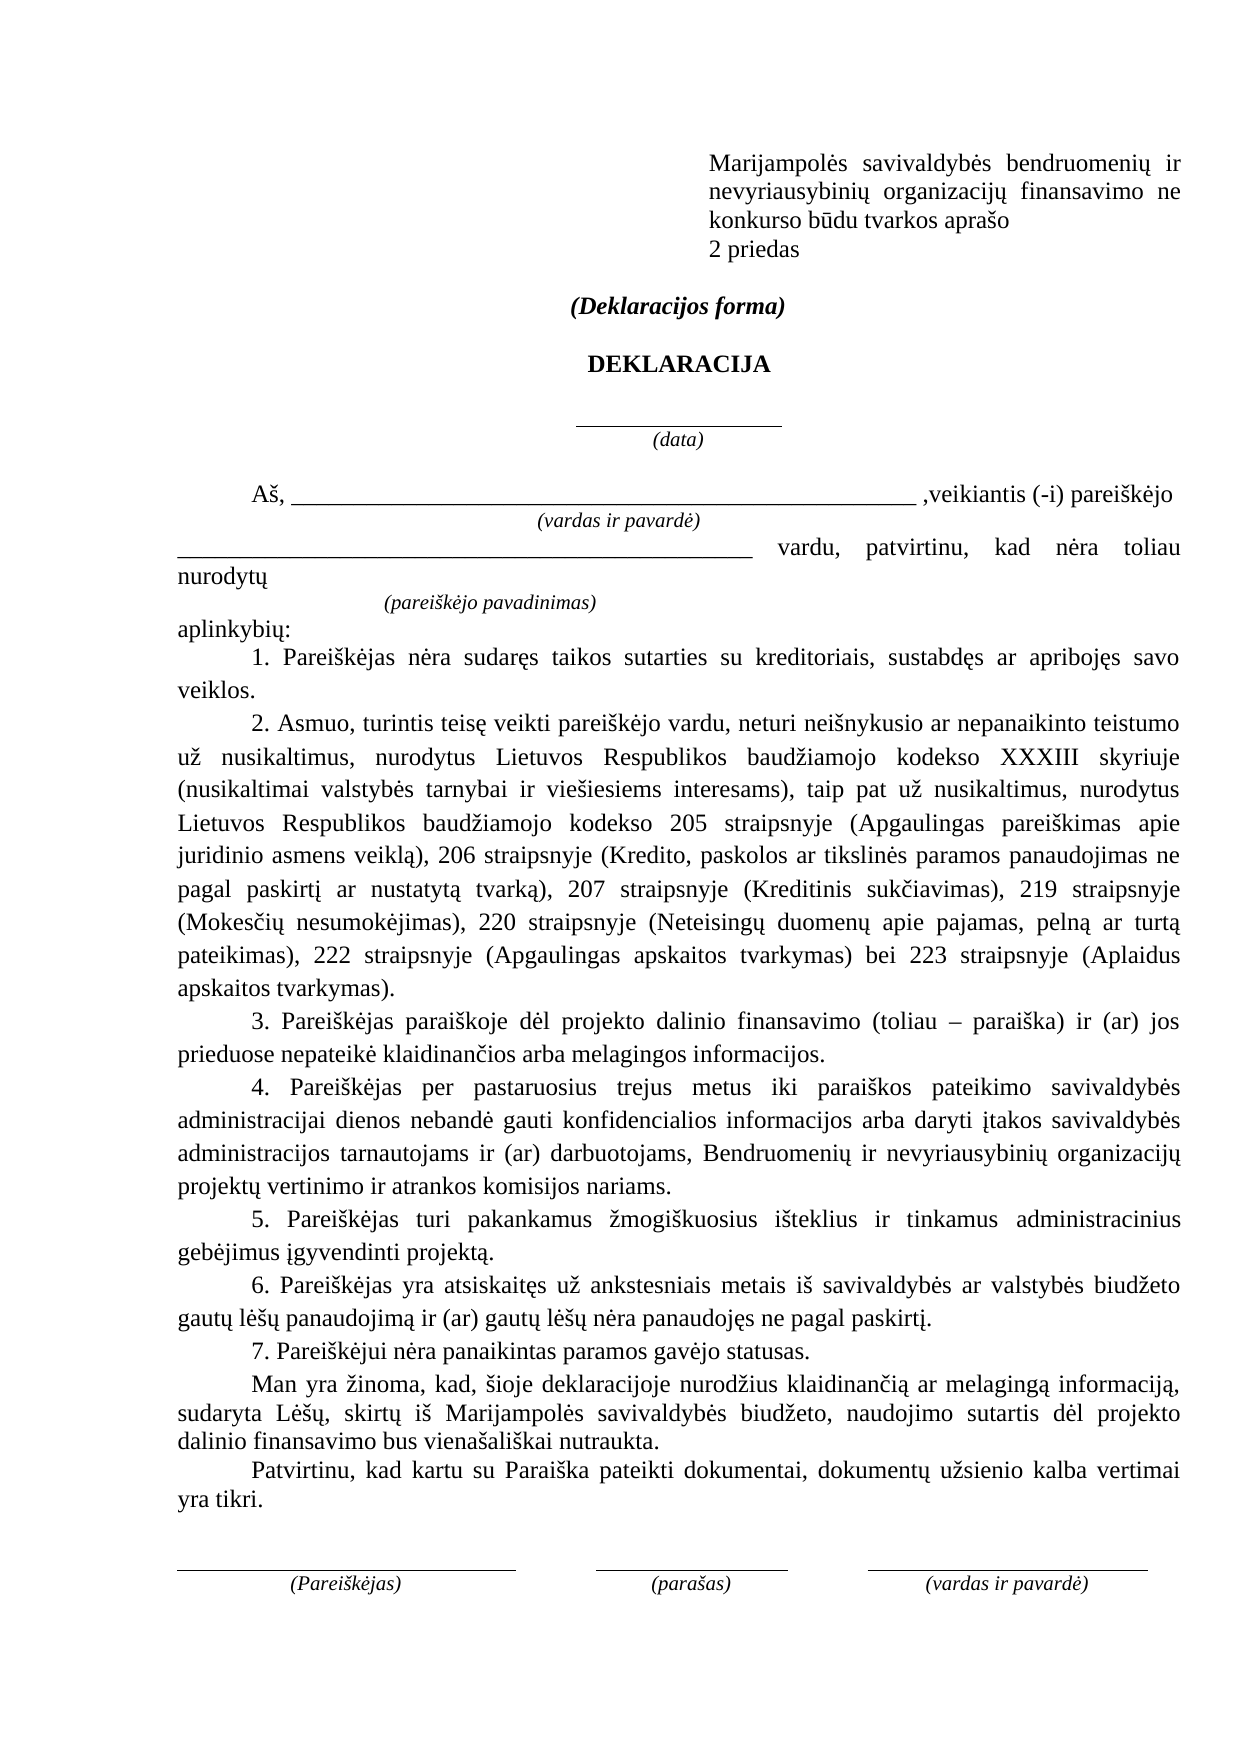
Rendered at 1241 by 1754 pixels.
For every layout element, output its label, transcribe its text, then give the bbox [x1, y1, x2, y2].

text 1. Pareiškėjas nėra sudaręs taikos sutarties su kreditoriais, sustabdęs ar apribojęs savo veiklos. [177, 642, 1181, 704]
text Man yra žinoma, kad, šioje deklaracijoje nurodžius klaidinančią ar melagingą informaciją, sudaryta Lėšų, skirtų iš Marijampolės savivaldybės biudžeto, naudojimo sutartis dėl projekto dalinio finansavimo bus vienašališkai nutraukta. [177, 1369, 1181, 1455]
table_cell (vardas ir pavardė) [868, 1571, 1148, 1600]
table_cell [788, 1570, 868, 1600]
text Marijampolės savivaldybės bendruomenių ir nevyriausybinių organizacijų finansavimo ne konkurso būdu tvarkos aprašo [709, 148, 1181, 234]
text aplinkybių: [177, 614, 1181, 642]
text 3. Pareiškėjas paraiškoje dėl projekto dalinio finansavimo (toliau – paraiška) ir (ar) jos prieduose nepateikė klaidinančios arba melagingos informacijos. [177, 1006, 1181, 1067]
text 7. Pareiškėjui nėra panaikintas paramos gavėjo statusas. [177, 1336, 1181, 1365]
table_header [516, 1541, 596, 1570]
table_cell (parašas) [596, 1571, 788, 1600]
table_header [576, 397, 782, 426]
text (Deklaracijos forma) [177, 291, 1181, 320]
text DEKLARACIJA [177, 349, 1181, 378]
text Patvirtinu, kad kartu su Paraiška pateikti dokumentai, dokumentų užsienio kalba vertimai yra tikri. [177, 1455, 1181, 1513]
text Aš, __________________________________________________ ,veikiantis (-i) pareiškėjo [177, 479, 1181, 508]
table_cell (Pareiškėjas) [177, 1571, 516, 1600]
text 2 priedas [709, 234, 1181, 263]
table_cell [516, 1570, 596, 1600]
text ______________________________________________ vardu, patvirtinu, kad nėra toliau nurodytų [177, 532, 1181, 590]
text 2. Asmuo, turintis teisę veikti pareiškėjo vardu, neturi neišnykusio ar nepanaikinto teistumo už nusikaltimus, nurodytus Lietuvos Respublikos baudžiamojo kodekso XXXIII skyriuje (nusikaltimai valstybės tarnybai ir viešiesiems interesams), taip pat už nusikaltimus, nurodytus Lietuvos Respublikos baudžiamojo kodekso 205 straipsnyje (Apgaulingas pareiškimas apie juridinio asmens veiklą), 206 straipsnyje (Kredito, paskolos ar tikslinės paramos panaudojimas ne pagal paskirtį ar nustatytą tvarką), 207 straipsnyje (Kreditinis sukčiavimas), 219 straipsnyje (Mokesčių nesumokėjimas), 220 straipsnyje (Neteisingų duomenų apie pajamas, pelną ar turtą pateikimas), 222 straipsnyje (Apgaulingas apskaitos tvarkymas) bei 223 straipsnyje (Aplaidus apskaitos tvarkymas). [177, 708, 1181, 1001]
text 6. Pareiškėjas yra atsiskaitęs už ankstesniais metais iš savivaldybės ar valstybės biudžeto gautų lėšų panaudojimą ir (ar) gautų lėšų nėra panaudojęs ne pagal paskirtį. [177, 1270, 1181, 1332]
text 4. Pareiškėjas per pastaruosius trejus metus iki paraiškos pateikimo savivaldybės administracijai dienos nebandė gauti konfidencialios informacijos arba daryti įtakos savivaldybės administracijos tarnautojams ir (ar) darbuotojams, Bendruomenių ir nevyriausybinių organizacijų projektų vertinimo ir atrankos komisijos nariams. [177, 1072, 1181, 1199]
table_header [868, 1541, 1148, 1570]
table_cell (data) [576, 427, 782, 451]
text (pareiškėjo pavadinimas) [177, 590, 1181, 614]
text (vardas ir pavardė) [177, 508, 1181, 532]
table_header [596, 1541, 788, 1570]
table_header [177, 1541, 516, 1570]
text 5. Pareiškėjas turi pakankamus žmogiškuosius išteklius ir tinkamus administracinius gebėjimus įgyvendinti projektą. [177, 1204, 1181, 1266]
table_header [788, 1541, 868, 1570]
